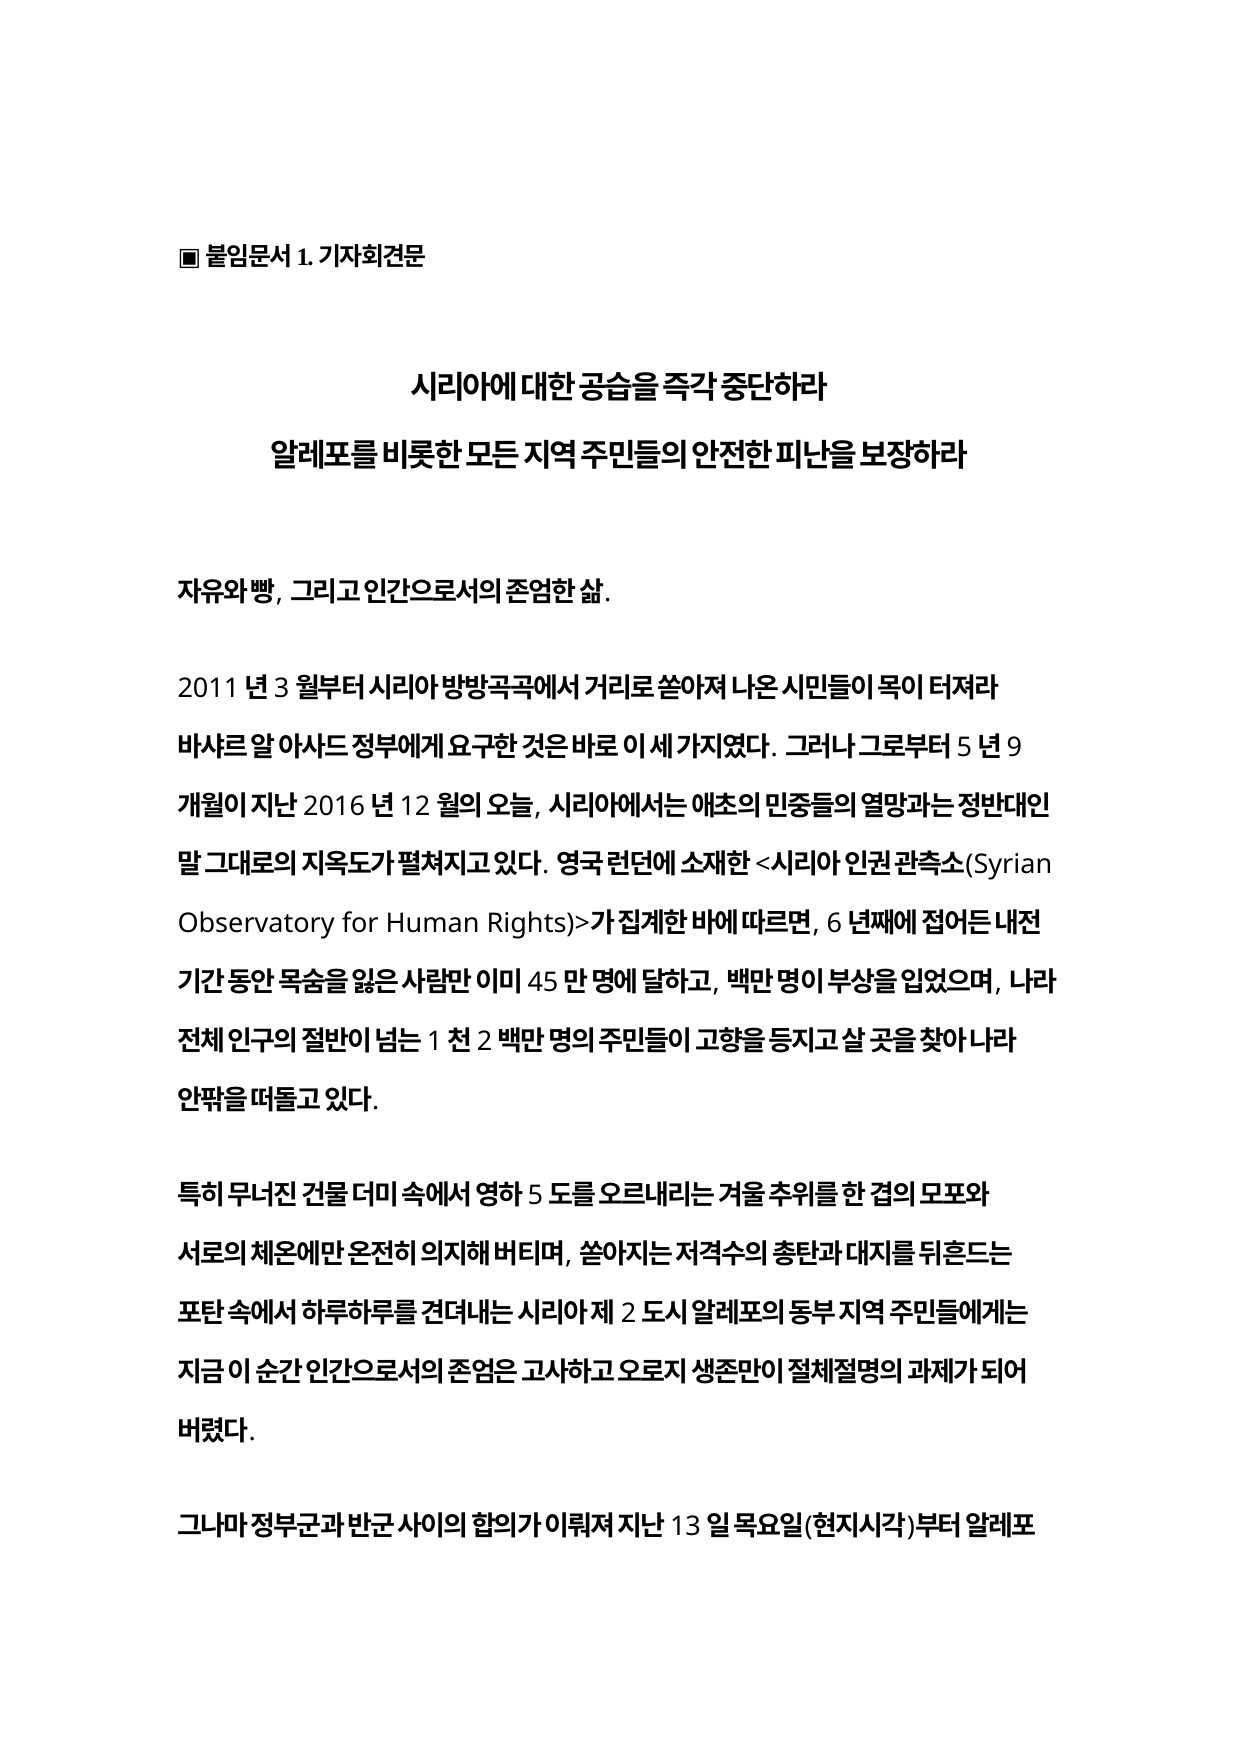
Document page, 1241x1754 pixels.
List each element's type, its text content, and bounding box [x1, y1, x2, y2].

text 특히 무너진 건물 더미 속에서 영하 5도를 오르내리는 겨울 추위를 한 겹의 모포와 서로의 체온에만 온전히 의지해 버티며, 쏟아지는 저격수의 총탄과 대지를 뒤흔드는 포탄 속에서 하루하루를 견뎌내는 시리아 제2도시 알레포의 동부 지역 주민들에게는 지금 이 순간 인간으로서의 존엄은 고사하고 오로지 생존만이 절체절명의 과제가 되어 버렸다. [177, 1173, 1063, 1448]
text 그나마 정부군과 반군 사이의 합의가 이뤄져 지난 13일 목요일(현지시각)부터 알레포 [177, 1504, 1063, 1543]
text 자유와 빵, 그리고 인간으로서의 존엄한 삶. [177, 570, 1063, 610]
text ▣ 붙임문서 1. 기자회견문 [177, 236, 1063, 272]
text 알레포를 비롯한 모든 지역 주민들의 안전한 피난을 보장하라 [177, 431, 1063, 476]
text 2011년 3월부터 시리아 방방곡곡에서 거리로 쏟아져 나온 시민들이 목이 터져라 바샤르 알 아사드 정부에게 요구한 것은 바로 이 세 가지였다. 그러나 그로부터 5년 9개월이 지난 2016년 12월의 오늘, 시리아에서는 애초의 민중들의 열망과는 정반대인 말 그대로의 지옥도가 펼쳐지고 있다. 영국 런던에 소재한 <시리아 인권 관측소(Syrian Observatory for Human Rights)>가 집계한 바에 따르면, 6년째에 접어든 내전 기간 동안 목숨을 잃은 사람만 이미 45만 명에 달하고, 백만 명이 부상을 입었으며, 나라 전체 인구의 절반이 넘는 1천 2백만 명의 주민들이 고향을 등지고 살 곳을 찾아 나라 안팎을 떠돌고 있다. [177, 666, 1063, 1118]
text 시리아에 대한 공습을 즉각 중단하라 [177, 363, 1063, 408]
